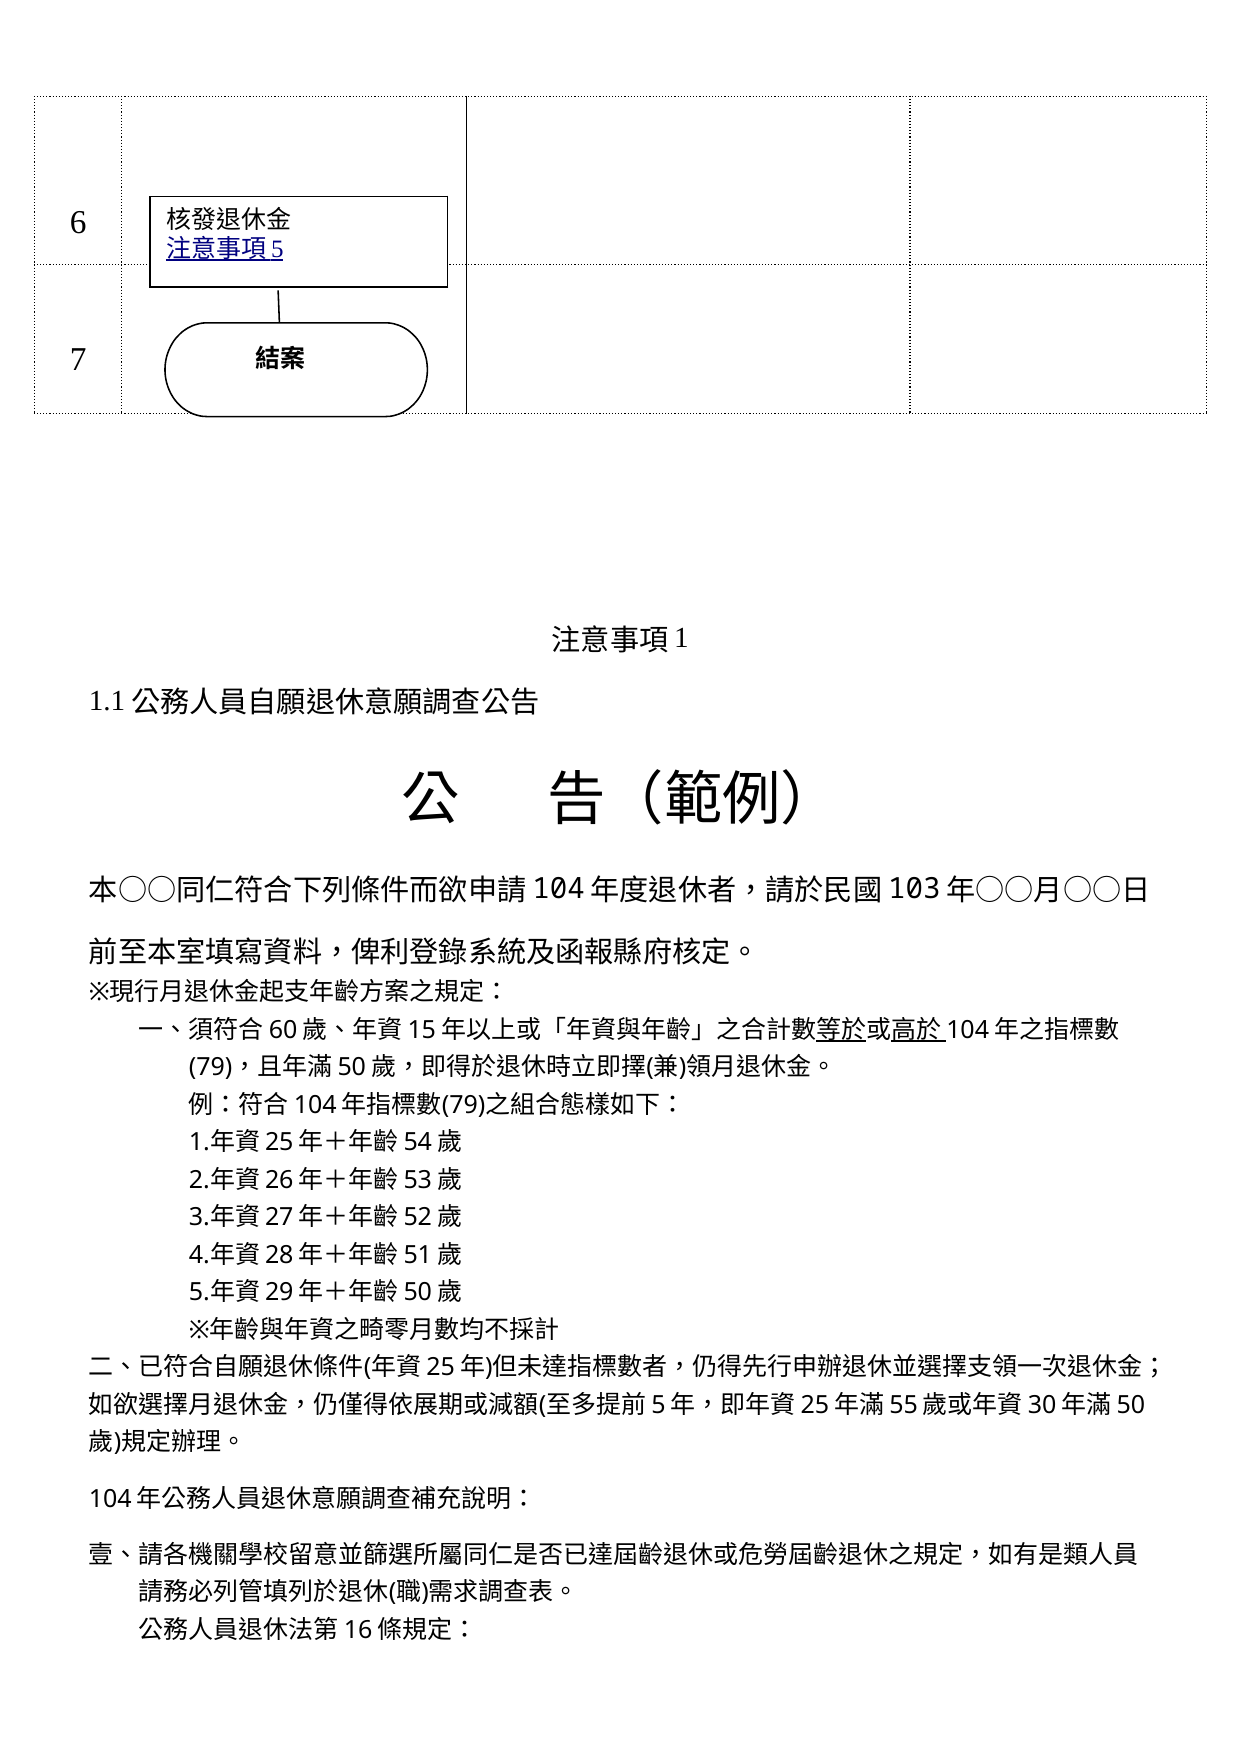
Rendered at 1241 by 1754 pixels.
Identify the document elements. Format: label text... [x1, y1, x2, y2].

text 4.年資28年＋年齡51歲 [189, 1233, 1152, 1271]
text 本○○同仁符合下列條件而欲申請104年度退休者，請於民國103年○○月○○日前至本室填寫資料，俾利登錄系統及函報縣府核定。 [89, 846, 1152, 971]
text 壹、請各機關學校留意並篩選所屬同仁是否已達屆齡退休或危勞屆齡退休之規定，如有是類人員請務必列管填列於退休(職)需求調查表。 [89, 1533, 1152, 1608]
text 例：符合104年指標數(79)之組合態樣如下： [189, 1083, 1152, 1121]
text 5.年資29年＋年齡50歲 [189, 1271, 1152, 1308]
text 注意事項1 [88, 596, 1152, 658]
text 一、須符合60歲、年資15年以上或「年資與年齡」之合計數等於或高於104年之指標數(79)，且年滿50歲，即得於退休時立即擇(兼)領月退休金。 [139, 1008, 1152, 1083]
table_cell 7 [34, 264, 121, 412]
table_cell [467, 96, 910, 264]
table_cell 6 [34, 96, 121, 264]
table_cell [467, 264, 910, 412]
text 公務人員退休法第16條規定： [139, 1608, 1152, 1646]
table_cell [910, 96, 1206, 264]
table_cell [121, 96, 466, 264]
table_cell [240, 340, 352, 397]
text ※年齡與年資之畸零月數均不採計 [189, 1308, 1152, 1346]
text 3.年資27年＋年齡52歲 [189, 1196, 1152, 1233]
text 1.1公務人員自願退休意願調查公告 [88, 658, 1152, 721]
text 2.年資26年＋年齡53歲 [189, 1158, 1152, 1196]
text 二、已符合自願退休條件(年資25年)但未達指標數者，仍得先行申辦退休並選擇支領一次退休金；如欲選擇月退休金，仍僅得依展期或減額(至多提前5年，即年資25年滿55歲或年資30年滿50歲)規定辦理。 [89, 1346, 1152, 1458]
table_cell [121, 264, 466, 412]
text 104年公務人員退休意願調查補充說明： [89, 1477, 1152, 1514]
text 1.年資25年＋年齡54歲 [189, 1121, 1152, 1158]
table_cell [910, 264, 1206, 412]
text ※現行月退休金起支年齡方案之規定： [89, 971, 1152, 1008]
text 公 告（範例） [89, 721, 1152, 846]
table_cell [151, 197, 447, 286]
